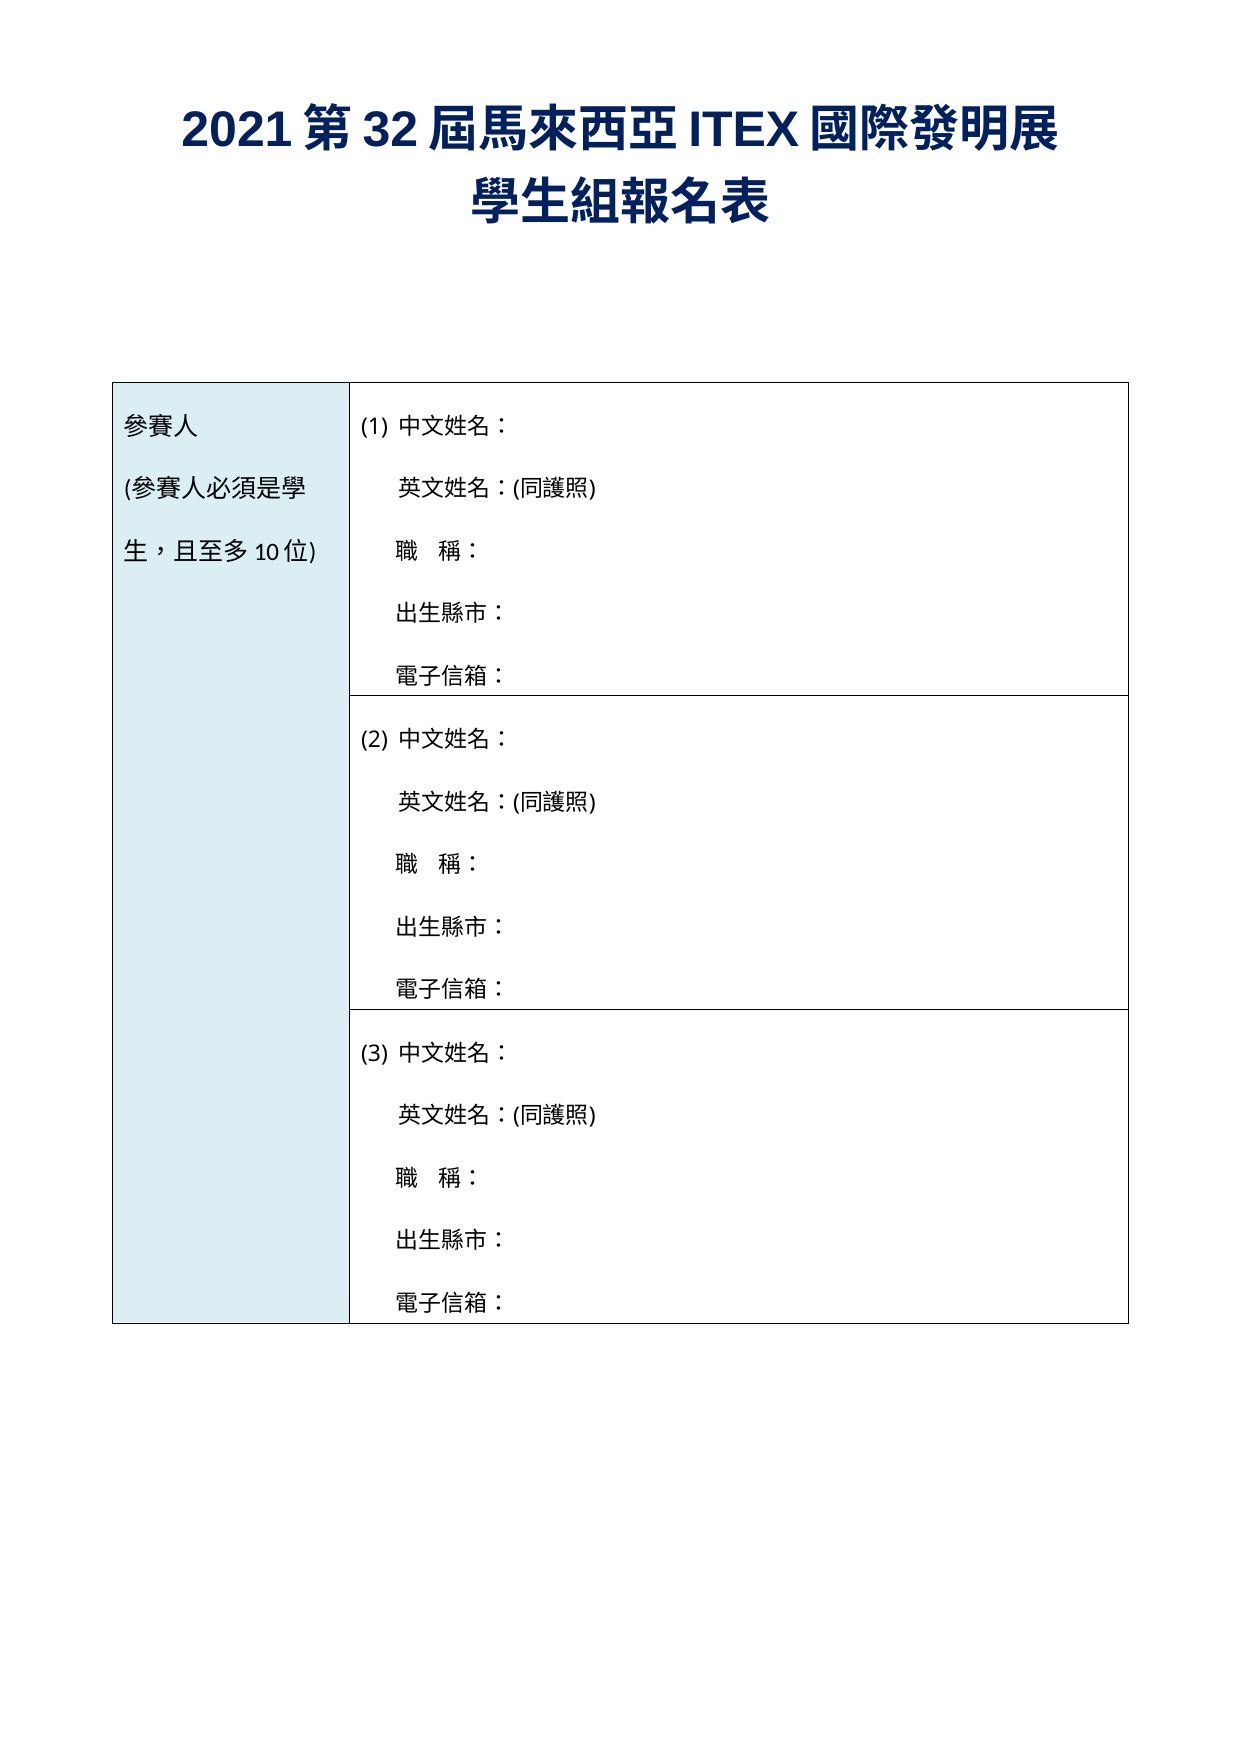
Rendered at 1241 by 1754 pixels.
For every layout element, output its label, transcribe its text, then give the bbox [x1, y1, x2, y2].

table_cell 中文姓名： 英文姓名：(同護照) 職 稱： 出生縣市： 電子信箱： [350, 1010, 1128, 1322]
table_cell 中文姓名： 英文姓名：(同護照) 職 稱： 出生縣市： 電子信箱： [350, 696, 1128, 1009]
table_cell 參賽人 (參賽人必須是學生，且至多10位) [113, 383, 349, 1322]
table_header [112, 264, 1128, 382]
table_cell 中文姓名： 英文姓名：(同護照) 職 稱： 出生縣市： 電子信箱： [350, 383, 1128, 695]
